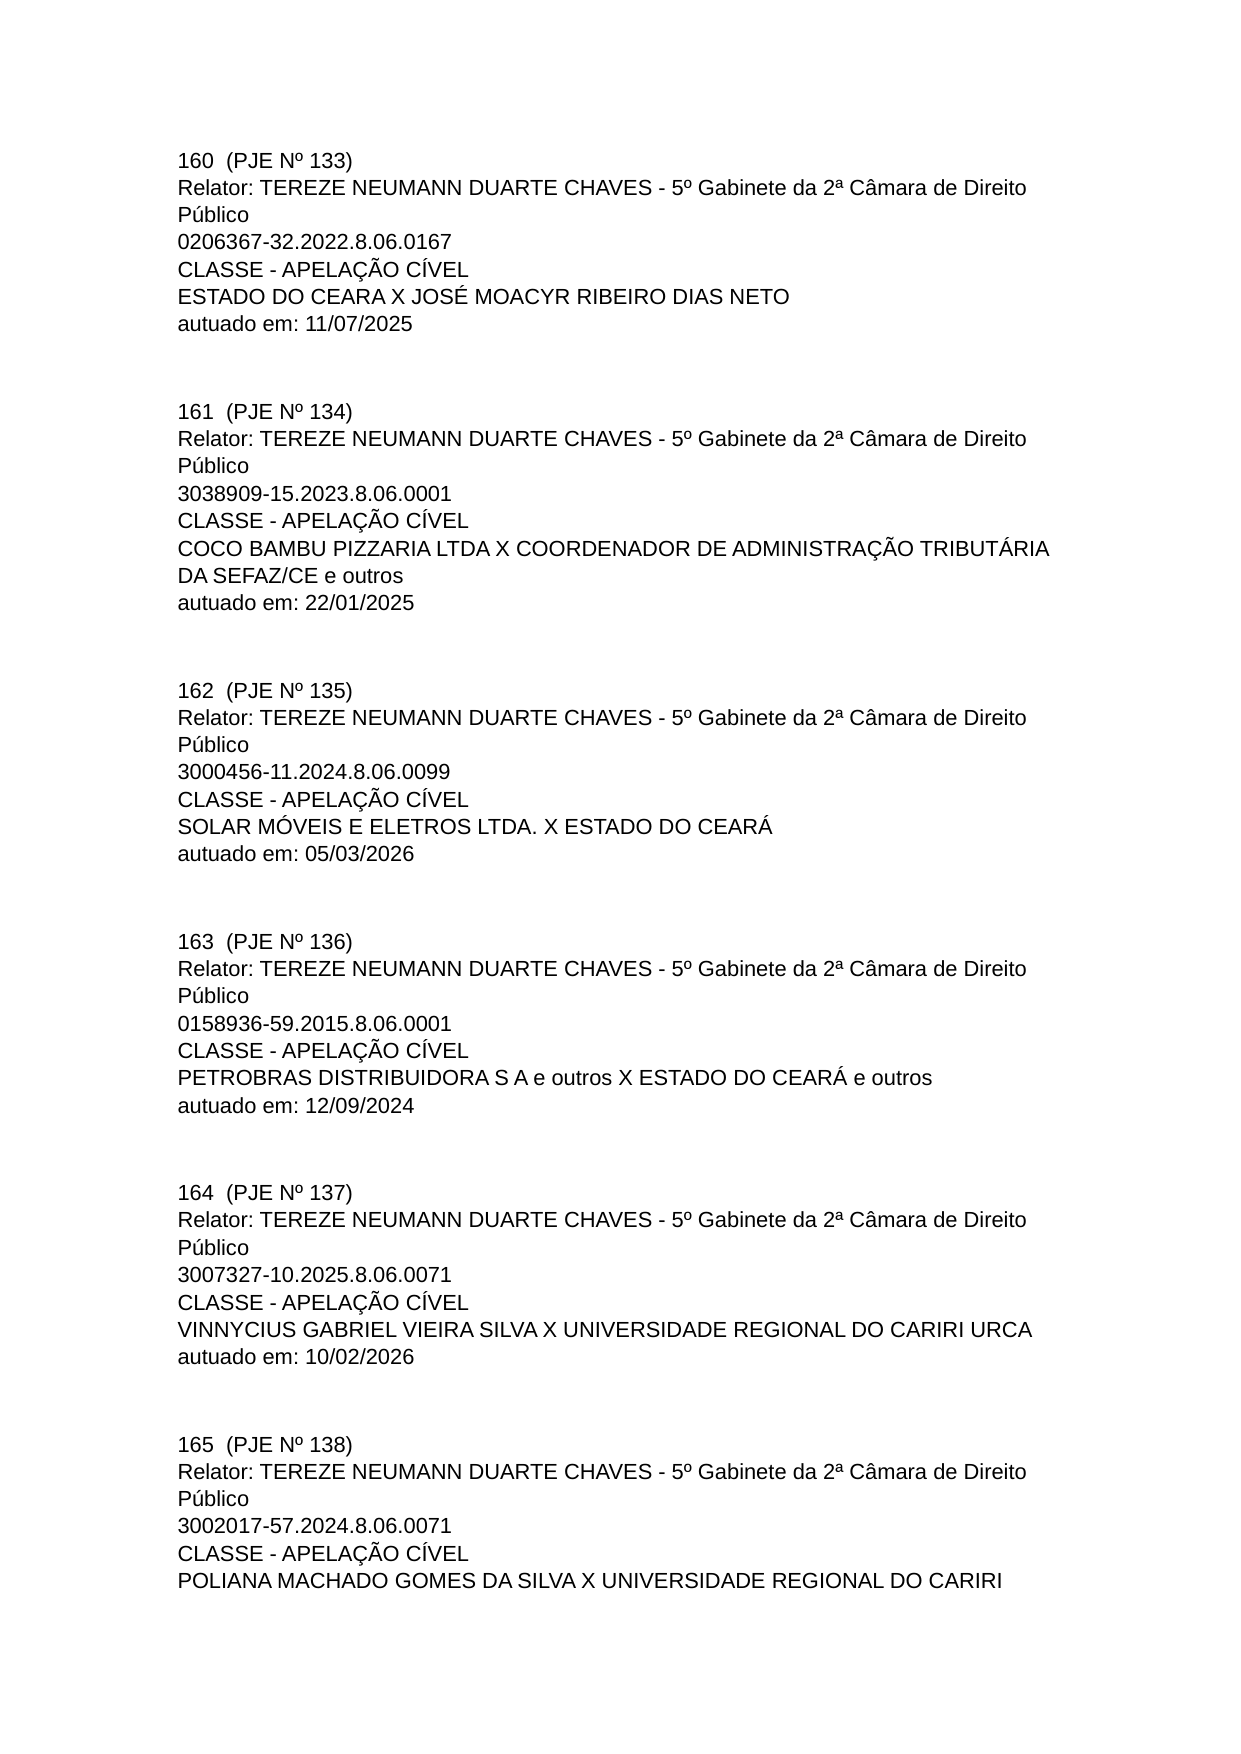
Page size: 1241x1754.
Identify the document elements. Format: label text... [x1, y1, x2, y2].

text 163 (PJE Nº 136) [177, 929, 1063, 954]
text 161 (PJE Nº 134) [177, 399, 1063, 424]
text 160 (PJE Nº 133) [177, 148, 1063, 173]
text Relator: TEREZE NEUMANN DUARTE CHAVES - 5º Gabinete da 2ª Câmara de Direito Público [177, 175, 1063, 227]
text CLASSE - APELAÇÃO CÍVEL COCO BAMBU PIZZARIA LTDA X COORDENADOR DE ADMINISTRAÇÃO TRIBUTÁRIA DA SEFAZ/CE e outros autuado em: 22/01/2025 [177, 508, 1063, 615]
text CLASSE - APELAÇÃO CÍVEL PETROBRAS DISTRIBUIDORA S A e outros X ESTADO DO CEARÁ e outros autuado em: 12/09/2024 [177, 1038, 1063, 1118]
subtitle 0206367-32.2022.8.06.0167 [177, 229, 1063, 254]
text Relator: TEREZE NEUMANN DUARTE CHAVES - 5º Gabinete da 2ª Câmara de Direito Público [177, 1459, 1063, 1511]
text Relator: TEREZE NEUMANN DUARTE CHAVES - 5º Gabinete da 2ª Câmara de Direito Público [177, 1207, 1063, 1260]
text CLASSE - APELAÇÃO CÍVEL VINNYCIUS GABRIEL VIEIRA SILVA X UNIVERSIDADE REGIONAL DO CARIRI URCA autuado em: 10/02/2026 [177, 1289, 1063, 1369]
text CLASSE - APELAÇÃO CÍVEL POLIANA MACHADO GOMES DA SILVA X UNIVERSIDADE REGIONAL DO CARIRI [177, 1541, 1063, 1593]
subtitle 0158936-59.2015.8.06.0001 [177, 1010, 1063, 1036]
text Relator: TEREZE NEUMANN DUARTE CHAVES - 5º Gabinete da 2ª Câmara de Direito Público [177, 426, 1063, 478]
text CLASSE - APELAÇÃO CÍVEL SOLAR MÓVEIS E ELETROS LTDA. X ESTADO DO CEARÁ autuado em: 05/03/2026 [177, 787, 1063, 866]
subtitle 3007327-10.2025.8.06.0071 [177, 1262, 1063, 1287]
subtitle 3002017-57.2024.8.06.0071 [177, 1513, 1063, 1538]
subtitle 3038909-15.2023.8.06.0001 [177, 481, 1063, 506]
text 164 (PJE Nº 137) [177, 1180, 1063, 1205]
text Relator: TEREZE NEUMANN DUARTE CHAVES - 5º Gabinete da 2ª Câmara de Direito Público [177, 705, 1063, 757]
subtitle 3000456-11.2024.8.06.0099 [177, 759, 1063, 784]
text 162 (PJE Nº 135) [177, 677, 1063, 703]
text CLASSE - APELAÇÃO CÍVEL ESTADO DO CEARA X JOSÉ MOACYR RIBEIRO DIAS NETO autuado em: 11/07/2025 [177, 257, 1063, 336]
text 165 (PJE Nº 138) [177, 1432, 1063, 1457]
text Relator: TEREZE NEUMANN DUARTE CHAVES - 5º Gabinete da 2ª Câmara de Direito Público [177, 956, 1063, 1008]
